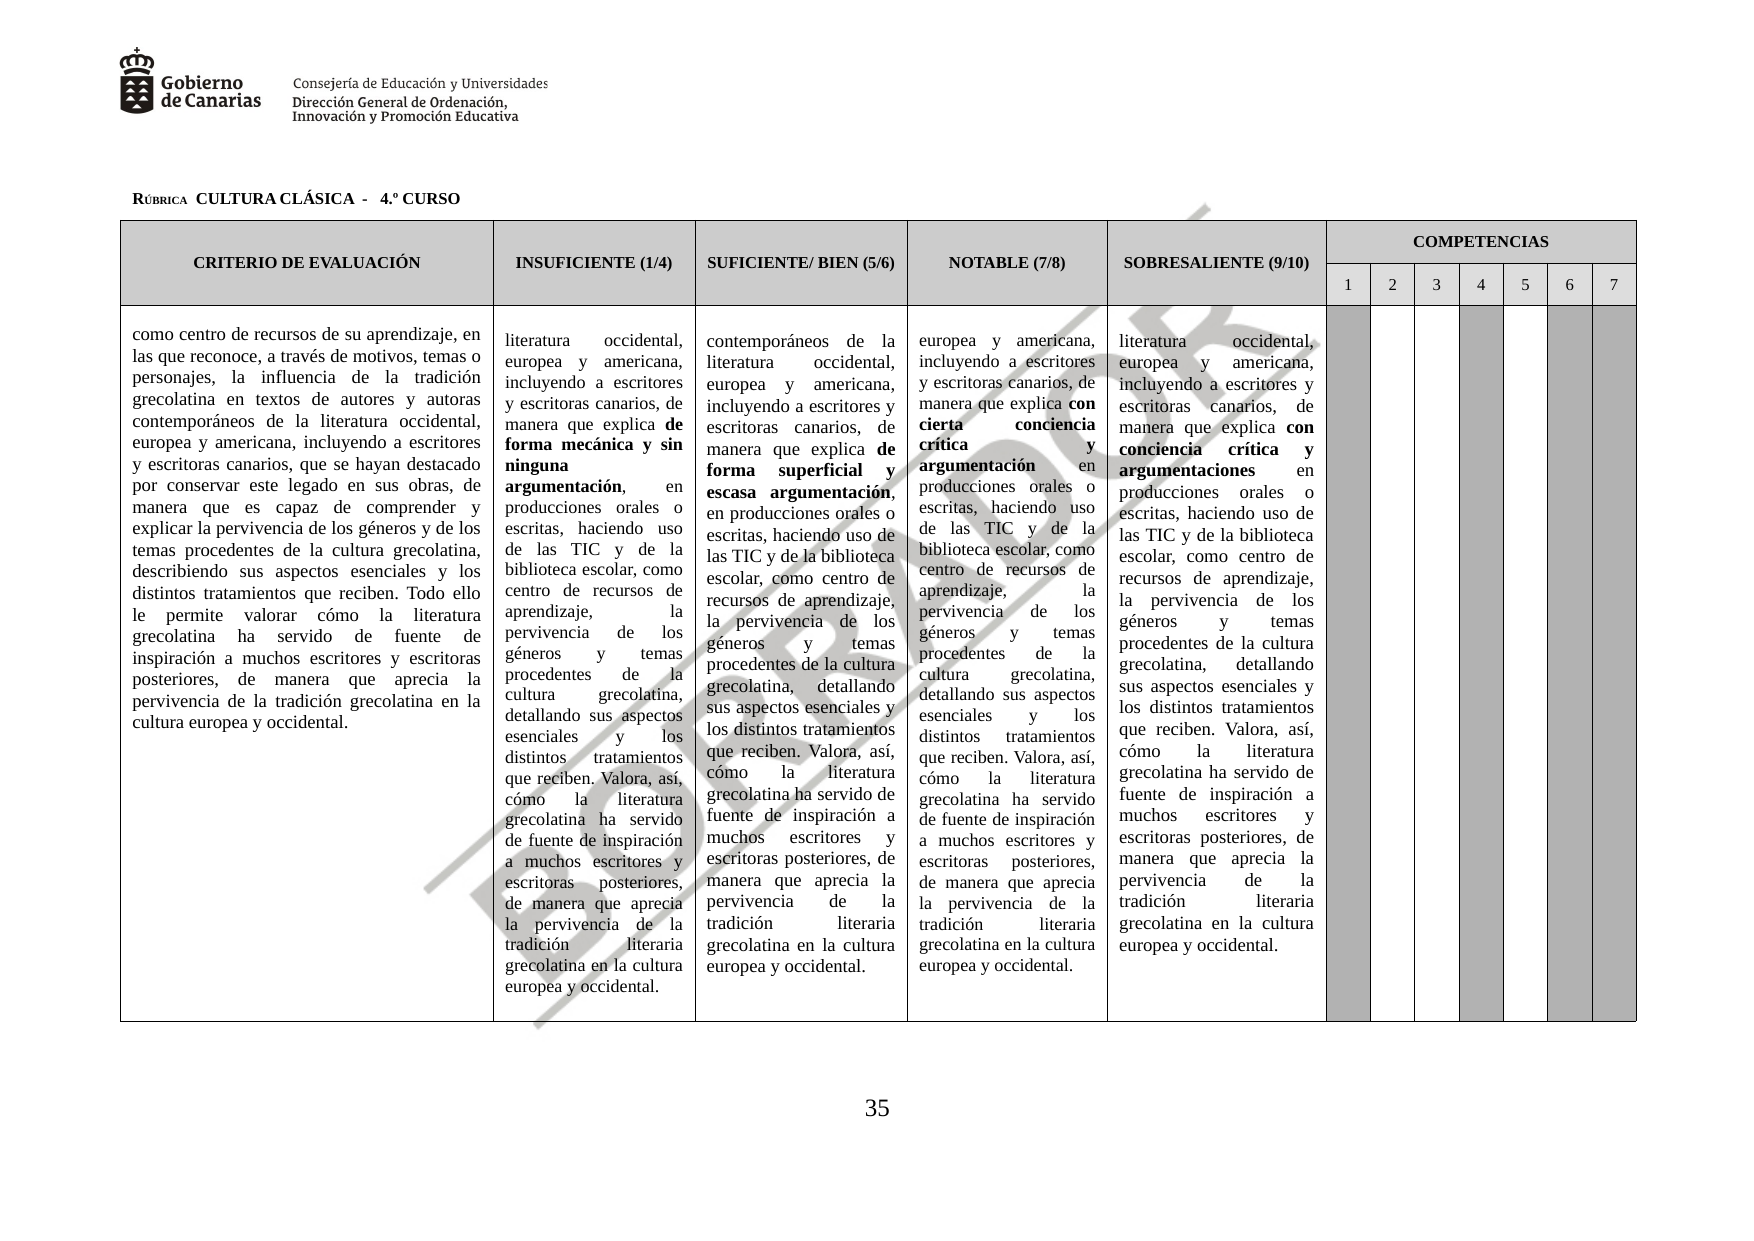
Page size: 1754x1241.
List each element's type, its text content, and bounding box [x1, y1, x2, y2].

table_cell [1371, 306, 1414, 1021]
table_cell INSUFICIENTE (1/4) [494, 221, 695, 305]
table_cell 7 [1593, 264, 1636, 305]
table_cell 2 [1371, 264, 1414, 305]
table_cell CRITERIO DE EVALUACIÓN [121, 221, 493, 305]
table_cell NOTABLE (7/8) [908, 221, 1107, 305]
table_cell 3 [1415, 264, 1459, 305]
picture [119, 47, 548, 124]
table_cell [1548, 306, 1592, 1021]
table_cell [1460, 306, 1503, 1021]
table_cell 6 [1548, 264, 1592, 305]
table_cell literatura occidental, europea y americana, incluyendo a escritores y escritoras canarios, de manera que explica con conciencia crítica y argumentaciones en producciones orales o escritas, haciendo uso de las TIC y de la biblioteca escolar, como centro de recursos de aprendizaje, la pervivencia de los géneros y temas procedentes de la cultura grecolatina, detallando sus aspectos esenciales y los distintos tratamientos que reciben. Valora, así, cómo la literatura grecolatina ha servido de fuente de inspiración a muchos escritores y escritoras posteriores, de manera que aprecia la pervivencia de la tradición literaria grecolatina en la cultura europea y occidental. [1108, 306, 1326, 1021]
table_cell SOBRESALIENTE (9/10) [1108, 221, 1326, 305]
table_cell [1415, 306, 1459, 1021]
table_cell [1593, 306, 1636, 1021]
table_cell europea y americana, incluyendo a escritores y escritoras canarios, de manera que explica con cierta conciencia crítica y argumentación en producciones orales o escritas, haciendo uso de las TIC y de la biblioteca escolar, como centro de recursos de aprendizaje, la pervivencia de los géneros y temas procedentes de la cultura grecolatina, detallando sus aspectos esenciales y los distintos tratamientos que reciben. Valora, así, cómo la literatura grecolatina ha servido de fuente de inspiración a muchos escritores y escritoras posteriores, de manera que aprecia la pervivencia de la tradición literaria grecolatina en la cultura europea y occidental. [908, 306, 1107, 1021]
table_cell 4 [1460, 264, 1503, 305]
table_header Rúbrica CULTURA CLÁSICA - 4.º CURSO [120, 177, 1636, 220]
table_cell 1 [1327, 264, 1370, 305]
table_cell como centro de recursos de su aprendizaje, en las que reconoce, a través de motivos, temas o personajes, la influencia de la tradición grecolatina en textos de autores y autoras contemporáneos de la literatura occidental, europea y americana, incluyendo a escritores y escritoras canarios, que se hayan destacado por conservar este legado en sus obras, de manera que es capaz de comprender y explicar la pervivencia de los géneros y de los temas procedentes de la cultura grecolatina, describiendo sus aspectos esenciales y los distintos tratamientos que reciben. Todo ello le permite valorar cómo la literatura grecolatina ha servido de fuente de inspiración a muchos escritores y escritoras posteriores, de manera que aprecia la pervivencia de la tradición grecolatina en la cultura europea y occidental. [121, 306, 493, 1021]
table_cell literatura occidental, europea y americana, incluyendo a escritores y escritoras canarios, de manera que explica de forma mecánica y sin ninguna argumentación, en producciones orales o escritas, haciendo uso de las TIC y de la biblioteca escolar, como centro de recursos de aprendizaje, la pervivencia de los géneros y temas procedentes de la cultura grecolatina, detallando sus aspectos esenciales y los distintos tratamientos que reciben. Valora, así, cómo la literatura grecolatina ha servido de fuente de inspiración a muchos escritores y escritoras posteriores, de manera que aprecia la pervivencia de la tradición literaria grecolatina en la cultura europea y occidental. [494, 306, 695, 1021]
table_cell 5 [1504, 264, 1547, 305]
table_cell contemporáneos de la literatura occidental, europea y americana, incluyendo a escritores y escritoras canarios, de manera que explica de forma superficial y escasa argumentación, en producciones orales o escritas, haciendo uso de las TIC y de la biblioteca escolar, como centro de recursos de aprendizaje, la pervivencia de los géneros y temas procedentes de la cultura grecolatina, detallando sus aspectos esenciales y los distintos tratamientos que reciben. Valora, así, cómo la literatura grecolatina ha servido de fuente de inspiración a muchos escritores y escritoras posteriores, de manera que aprecia la pervivencia de la tradición literaria grecolatina en la cultura europea y occidental. [696, 306, 907, 1021]
table_cell COMPETENCIAS [1327, 221, 1636, 263]
table_cell [1327, 306, 1370, 1021]
table_cell SUFICIENTE/ BIEN (5/6) [696, 221, 907, 305]
table_cell [1504, 306, 1547, 1021]
